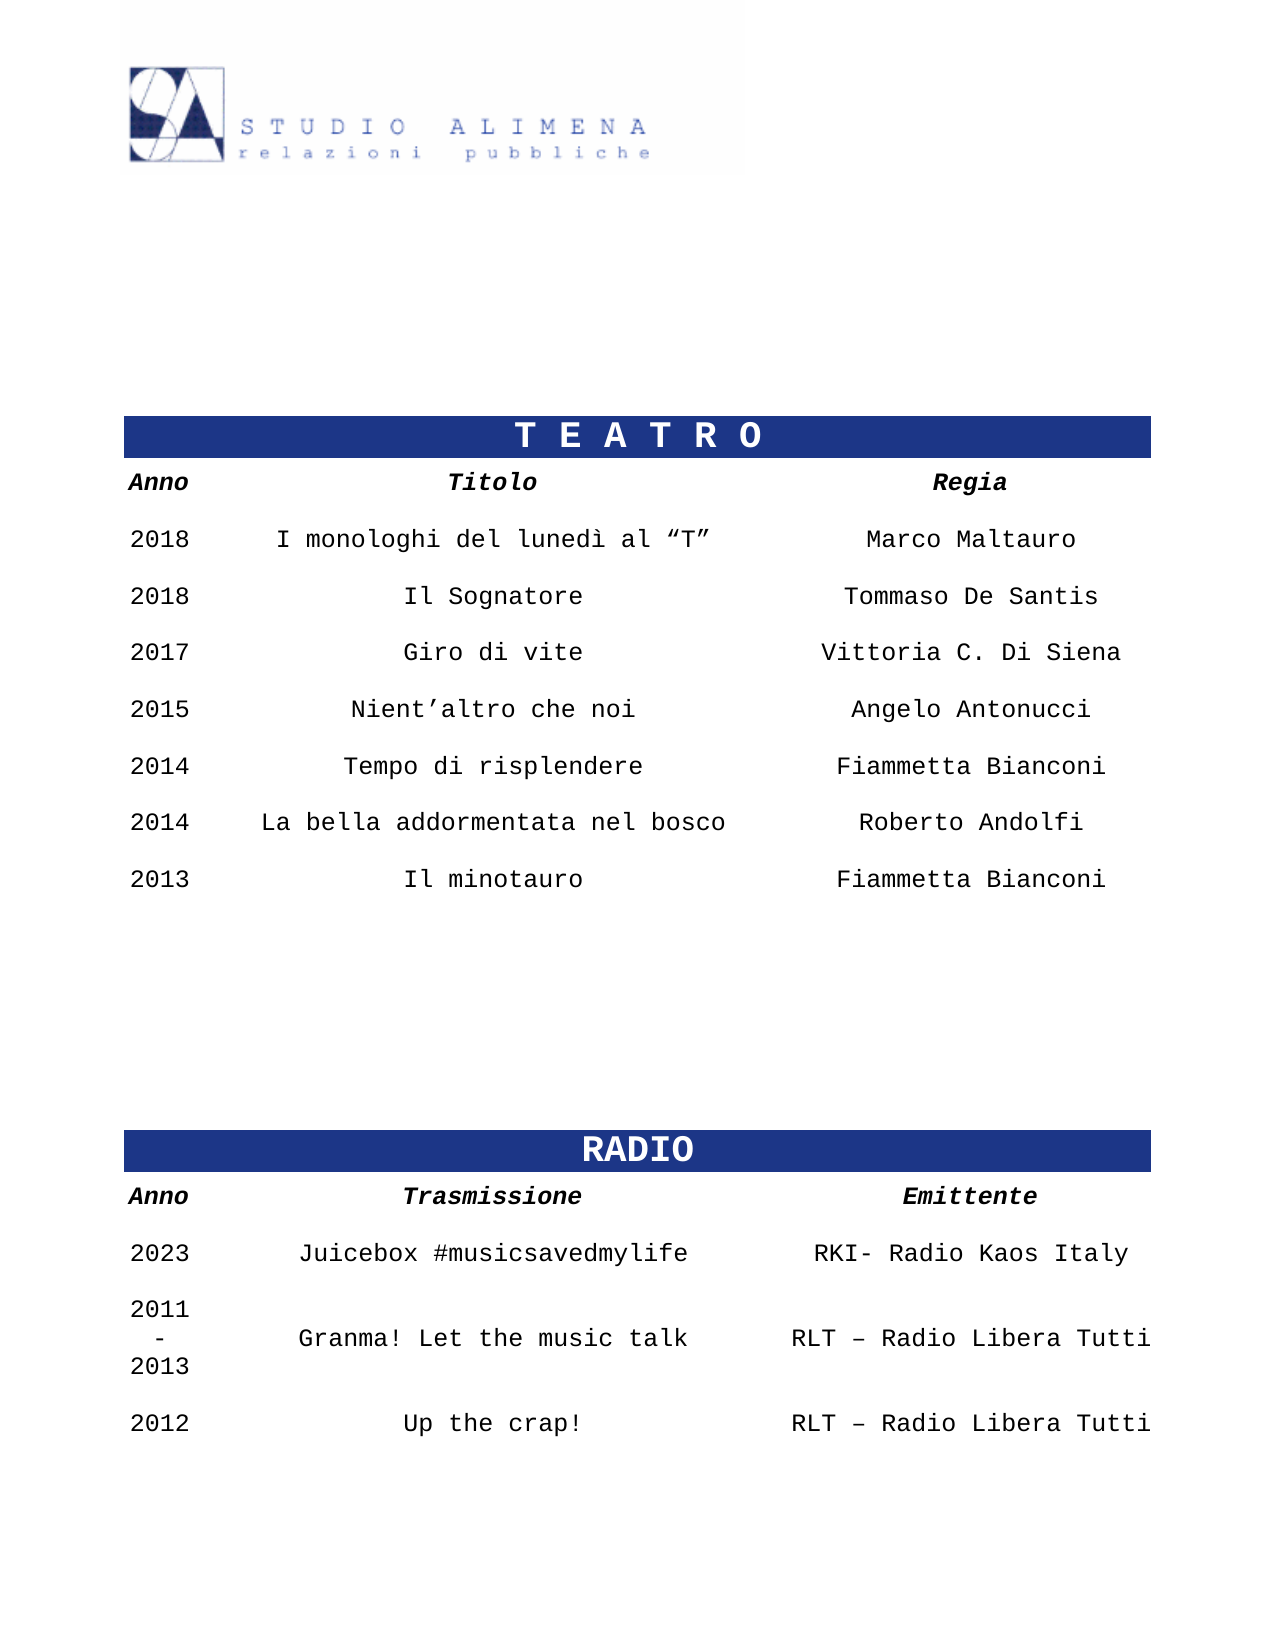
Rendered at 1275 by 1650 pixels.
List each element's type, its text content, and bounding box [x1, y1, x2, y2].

table_cell [201, 941, 785, 980]
table_cell [118, 941, 201, 980]
table_cell Anno 2023 2011 -2013 2012 [118, 1178, 201, 1444]
table_cell [785, 1445, 1157, 1484]
table_cell Trasmissione Juicebox #musicsavedmylife Granma! Let the music talk Up the crap! [201, 1178, 785, 1444]
table_cell [201, 1484, 785, 1524]
table_cell [785, 1484, 1157, 1524]
table_cell [118, 161, 201, 209]
table_header T E A T R O [118, 410, 1157, 464]
table_cell [201, 1445, 785, 1484]
table_cell [118, 1484, 201, 1524]
table_cell Titolo I monologhi del lunedì al “T” Il Sognatore Giro di vite Nient’altro che noi Tempo di risplendere La bella addormentata nel bosco Il minotauro [201, 464, 785, 901]
table_cell [118, 1445, 201, 1484]
table_cell [785, 941, 1157, 980]
table_cell [785, 901, 1157, 941]
table_cell [118, 901, 201, 941]
table_cell [785, 161, 1157, 209]
table_cell Emittente RKI- Radio Kaos Italy RLT – Radio Libera Tutti RLT – Radio Libera Tutti [785, 1178, 1157, 1444]
table_header RADIO [118, 1124, 1157, 1178]
table_cell [201, 901, 785, 941]
table_cell [201, 161, 785, 209]
table_cell Anno 2018 2018 2017 2015 2014 2014 2013 [118, 464, 201, 901]
table_cell Regia Marco Maltauro Tommaso De Santis Vittoria C. Di Siena Angelo Antonucci Fiammetta Bianconi Roberto Andolfi Fiammetta Bianconi [785, 464, 1157, 901]
